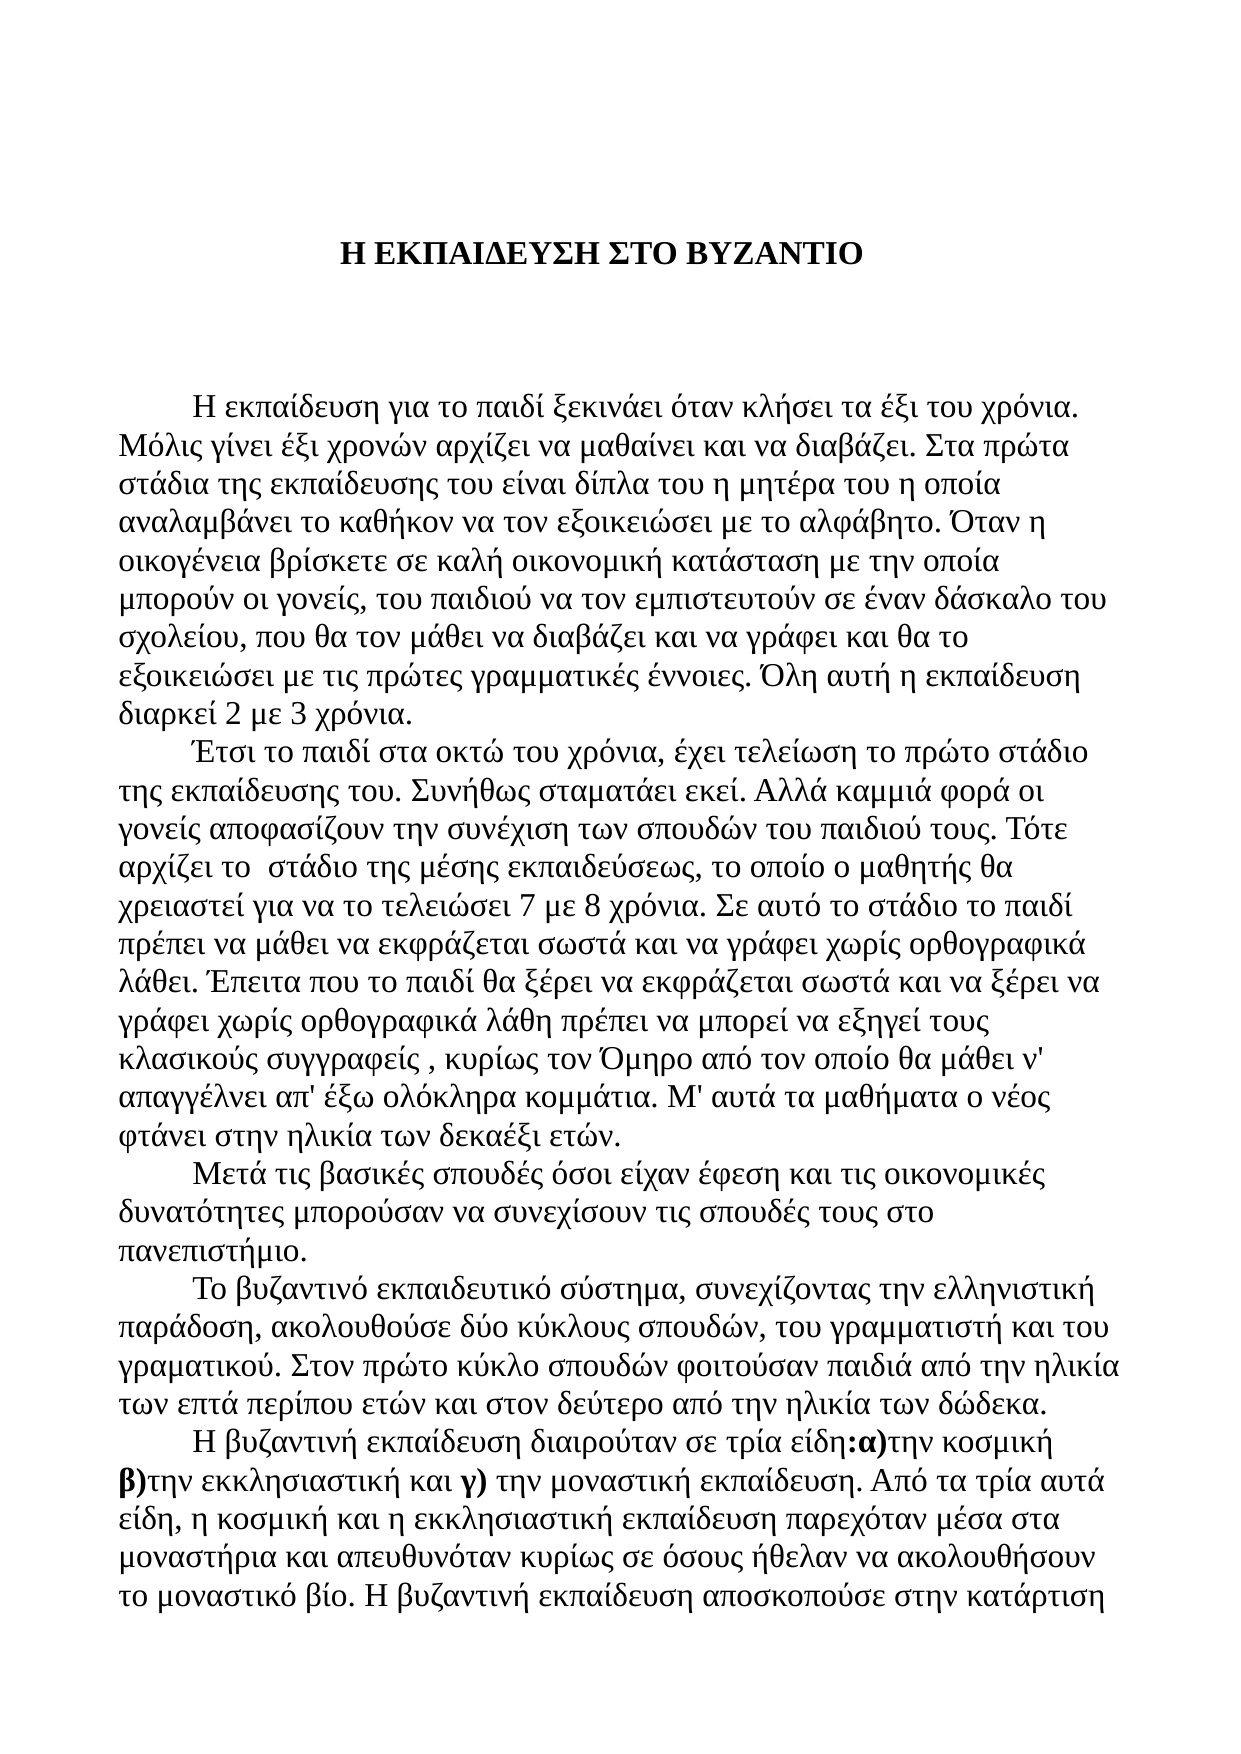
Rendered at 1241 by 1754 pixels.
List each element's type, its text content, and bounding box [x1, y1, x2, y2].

text Το βυζαντινό εκπαιδευτικό σύστημα, συνεχίζοντας την ελληνιστική παράδοση, ακολουθούσε δύο κύκλους σπουδών, του γραμματιστή και του γραματικού. Στον πρώτο κύκλο σπουδών φοιτούσαν παιδιά από την ηλικία των επτά περίπου ετών και στον δεύτερο από την ηλικία των δώδεκα. [118, 1268, 1122, 1421]
text Η βυζαντινή εκπαίδευση διαιρούταν σε τρία είδη:α)την κοσμική β)την εκκλησιαστική και γ) την μοναστική εκπαίδευση. Από τα τρία αυτά είδη, η κοσμική και η εκκλησιαστική εκπαίδευση παρεχόταν μέσα στα μοναστήρια και απευθυνόταν κυρίως σε όσους ήθελαν να ακολουθήσουν το μοναστικό βίο. Η βυζαντινή εκπαίδευση αποσκοπούσε στην κατάρτιση [118, 1421, 1122, 1613]
text Μετά τις βασικές σπουδές όσοι είχαν έφεση και τις οικονομικές δυνατότητες μπορούσαν να συνεχίσουν τις σπουδές τους στο πανεπιστήμιο. [118, 1153, 1122, 1268]
text Έτσι το παιδί στα οκτώ του χρόνια, έχει τελείωση το πρώτο στάδιο της εκπαίδευσης του. Συνήθως σταματάει εκεί. Αλλά καμμιά φορά οι γονείς αποφασίζουν την συνέχιση των σπουδών του παιδιού τους. Τότε αρχίζει το στάδιο της μέσης εκπαιδεύσεως, το οποίο ο μαθητής θα χρειαστεί για να το τελειώσει 7 με 8 χρόνια. Σε αυτό το στάδιο το παιδί πρέπει να μάθει να εκφράζεται σωστά και να γράφει χωρίς ορθογραφικά λάθει. Έπειτα που το παιδί θα ξέρει να εκφράζεται σωστά και να ξέρει να γράφει χωρίς ορθογραφικά λάθη πρέπει να μπορεί να εξηγεί τους κλασικούς συγγραφείς , κυρίως τον Όμηρο από τον οποίο θα μάθει ν' απαγγέλνει απ' έξω ολόκληρα κομμάτια. Μ' αυτά τα μαθήματα ο νέος φτάνει στην ηλικία των δεκαέξι ετών. [118, 731, 1122, 1153]
text Η ΕΚΠΑΙΔΕΥΣΗ ΣΤΟ ΒΥΖΑΝΤΙΟ [118, 233, 1122, 271]
text Η εκπαίδευση για το παιδί ξεκινάει όταν κλήσει τα έξι του χρόνια. Μόλις γίνει έξι χρονών αρχίζει να μαθαίνει και να διαβάζει. Στα πρώτα στάδια της εκπαίδευσης του είναι δίπλα του η μητέρα του η οποία αναλαμβάνει το καθήκον να τον εξοικειώσει με το αλφάβητο. Όταν η οικογένεια βρίσκετε σε καλή οικονομική κατάσταση με την οποία μπορούν οι γονείς, του παιδιού να τον εμπιστευτούν σε έναν δάσκαλο του σχολείου, που θα τον μάθει να διαβάζει και να γράφει και θα το εξοικειώσει με τις πρώτες γραμματικές έννοιες. Όλη αυτή η εκπαίδευση διαρκεί 2 με 3 χρόνια. [118, 386, 1122, 731]
